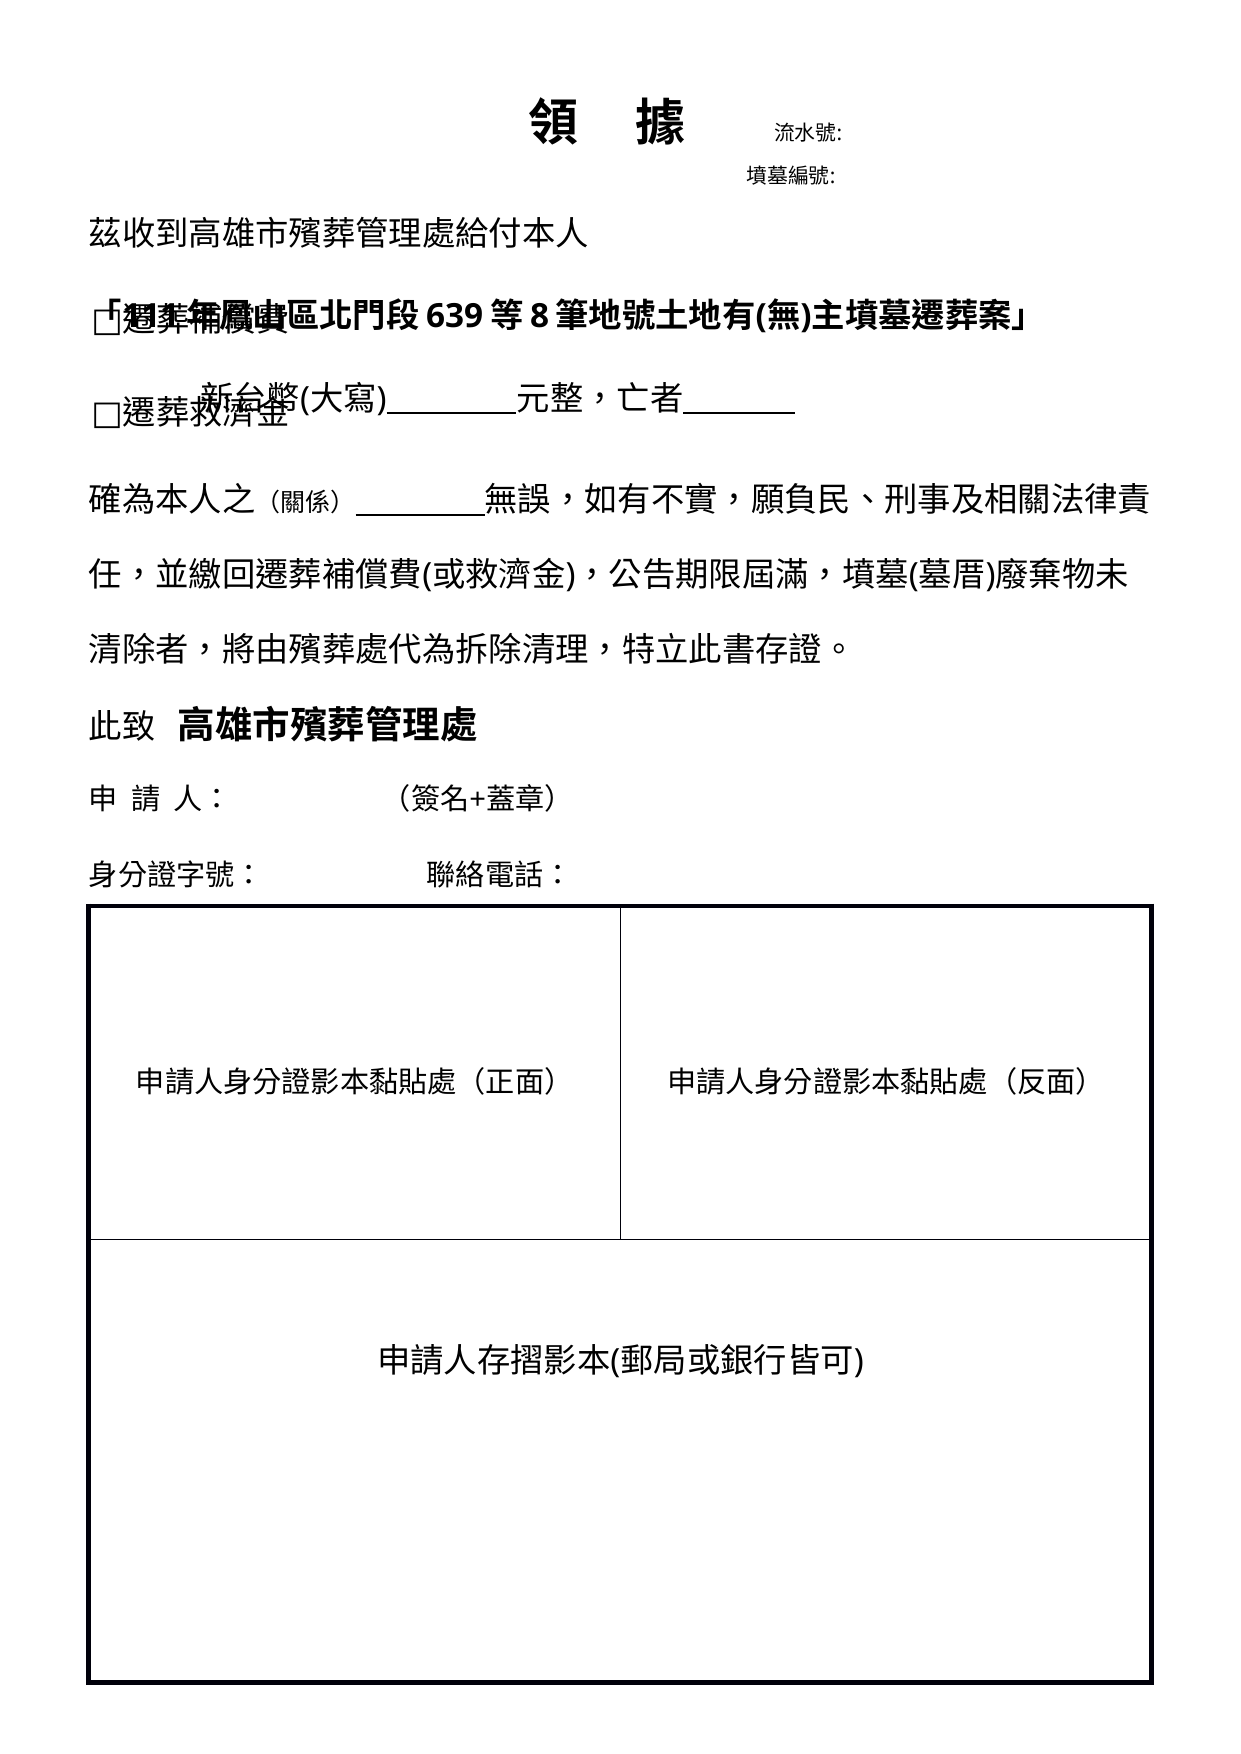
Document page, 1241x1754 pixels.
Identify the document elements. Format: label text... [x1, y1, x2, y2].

table_header 申請人身分證影本黏貼處（正面） [91, 908, 620, 1238]
table_cell 申請人存摺影本(郵局或銀行皆可) [91, 1240, 1149, 1680]
text □遷葬救濟金 [91, 386, 324, 434]
text 身分證字號： 聯絡電話： [89, 828, 1152, 903]
text 「111年鳳山區北門段639等8筆地號土地有(無)主墳墓遷葬案」 [89, 270, 1152, 345]
text 領 據 流水號: [89, 75, 1152, 150]
text 申 請 人： （簽名+蓋章） [89, 753, 1152, 828]
text 茲收到高雄市殯葬管理處給付本人 [89, 187, 1152, 262]
text 此致 高雄市殯葬管理處 [89, 678, 1152, 753]
text 確為本人之（關係） 無誤，如有不實，願負民、刑事及相關法律責任，並繳回遷葬補償費(或救濟金)，公告期限屆滿，墳墓(墓厝)廢棄物未清除者，將由殯葬處代為拆除清理，特立此書存證。 [89, 453, 1152, 678]
table_header 申請人身分證影本黏貼處（反面） [621, 908, 1149, 1238]
text 新台幣(大寫) 元整，亡者 [89, 352, 1152, 427]
text □遷葬補償費 [91, 279, 324, 336]
text 墳墓編號: [89, 150, 1152, 187]
